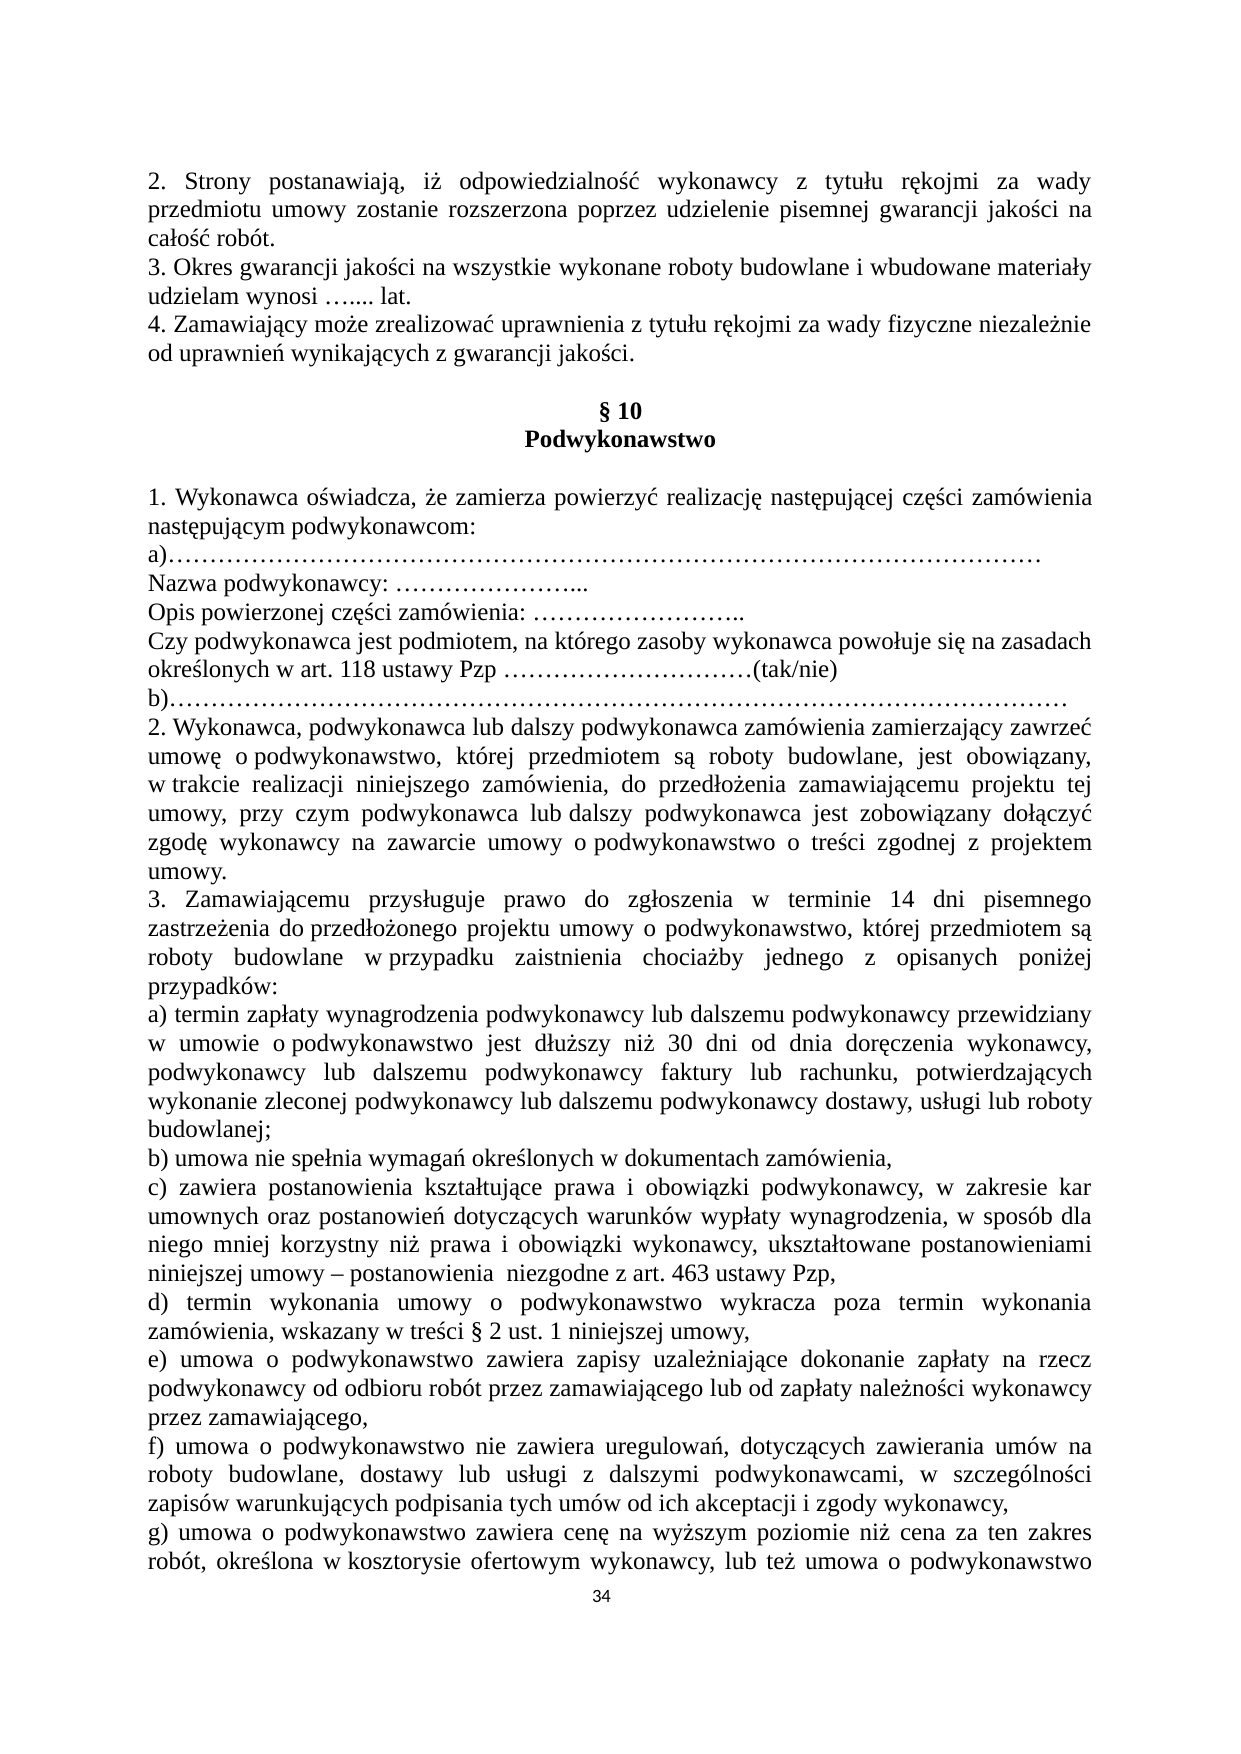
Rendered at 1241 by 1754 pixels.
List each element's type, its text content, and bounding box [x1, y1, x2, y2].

text a)…………………………………………………………………………………………… [148, 539, 1093, 568]
text f) umowa o podwykonawstwo nie zawiera uregulowań, dotyczących zawierania umów na roboty budowlane, dostawy lub usługi z dalszymi podwykonawcami, w szczególności zapisów warunkujących podpisania tych umów od ich akceptacji i zgody wykonawcy, [148, 1431, 1093, 1517]
text Podwykonawstwo [148, 424, 1093, 453]
text Opis powierzonej części zamówienia: …………………….. [148, 597, 1093, 626]
text 2. Wykonawca, podwykonawca lub dalszy podwykonawca zamówienia zamierzający zawrzeć umowę o podwykonawstwo, której przedmiotem są roboty budowlane, jest obowiązany, w trakcie realizacji niniejszego zamówienia, do przedłożenia zamawiającemu projektu tej umowy, przy czym podwykonawca lub dalszy podwykonawca jest zobowiązany dołączyć zgodę wykonawcy na zawarcie umowy o podwykonawstwo o treści zgodnej z projektem umowy. [148, 712, 1093, 884]
text e) umowa o podwykonawstwo zawiera zapisy uzależniające dokonanie zapłaty na rzecz podwykonawcy od odbioru robót przez zamawiającego lub od zapłaty należności wykonawcy przez zamawiającego, [148, 1344, 1093, 1431]
text Czy podwykonawca jest podmiotem, na którego zasoby wykonawca powołuje się na zasadach określonych w art. 118 ustawy Pzp …………………………(tak/nie) [148, 626, 1093, 683]
text a) termin zapłaty wynagrodzenia podwykonawcy lub dalszemu podwykonawcy przewidziany w umowie o podwykonawstwo jest dłuższy niż 30 dni od dnia doręczenia wykonawcy, podwykonawcy lub dalszemu podwykonawcy faktury lub rachunku, potwierdzających wykonanie zleconej podwykonawcy lub dalszemu podwykonawcy dostawy, usługi lub roboty budowlanej; [148, 999, 1093, 1143]
text 4. Zamawiający może zrealizować uprawnienia z tytułu rękojmi za wady fizyczne niezależnie od uprawnień wynikających z gwarancji jakości. [148, 309, 1093, 367]
text 2. Strony postanawiają, iż odpowiedzialność wykonawcy z tytułu rękojmi za wady przedmiotu umowy zostanie rozszerzona poprzez udzielenie pisemnej gwarancji jakości na całość robót. [148, 166, 1093, 252]
text Nazwa podwykonawcy: …………………... [148, 568, 1093, 597]
text c) zawiera postanowienia kształtujące prawa i obowiązki podwykonawcy, w zakresie kar umownych oraz postanowień dotyczących warunków wypłaty wynagrodzenia, w sposób dla niego mniej korzystny niż prawa i obowiązki wykonawcy, ukształtowane postanowieniami niniejszej umowy – postanowienia niezgodne z art. 463 ustawy Pzp, [148, 1172, 1093, 1287]
text b) umowa nie spełnia wymagań określonych w dokumentach zamówienia, [148, 1143, 1093, 1172]
text d) termin wykonania umowy o podwykonawstwo wykracza poza termin wykonania zamówienia, wskazany w treści § 2 ust. 1 niniejszej umowy, [148, 1287, 1093, 1344]
text 3. Zamawiającemu przysługuje prawo do zgłoszenia w terminie 14 dni pisemnego zastrzeżenia do przedłożonego projektu umowy o podwykonawstwo, której przedmiotem są roboty budowlane w przypadku zaistnienia chociażby jednego z opisanych poniżej przypadków: [148, 884, 1093, 999]
text g) umowa o podwykonawstwo zawiera cenę na wyższym poziomie niż cena za ten zakres robót, określona w kosztorysie ofertowym wykonawcy, lub też umowa o podwykonawstwo [148, 1517, 1093, 1574]
text 3. Okres gwarancji jakości na wszystkie wykonane roboty budowlane i wbudowane materiały udzielam wynosi ….... lat. [148, 252, 1093, 309]
text 1. Wykonawca oświadcza, że zamierza powierzyć realizację następującej części zamówienia następującym podwykonawcom: [148, 482, 1093, 539]
text b)……………………………………………………………………………………………… [148, 683, 1093, 712]
text § 10 [148, 396, 1093, 424]
